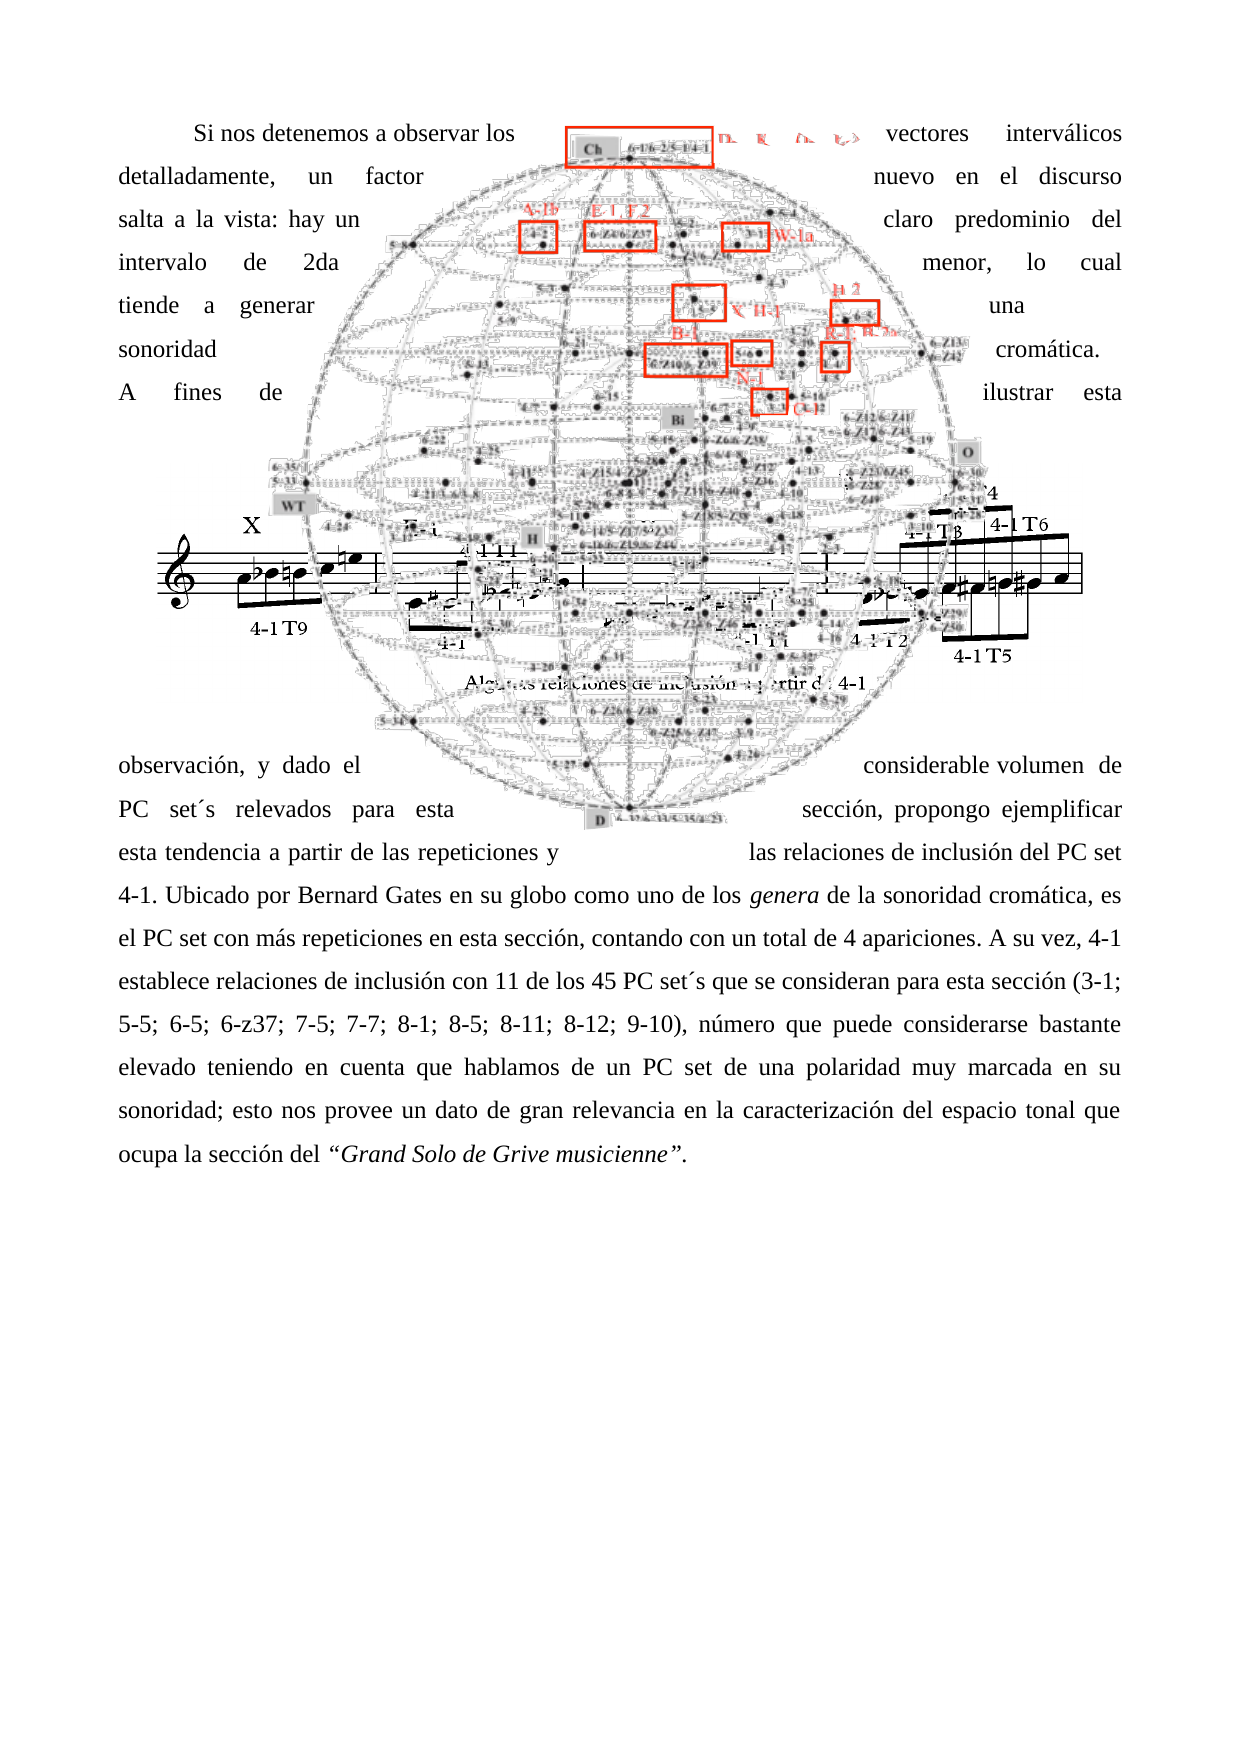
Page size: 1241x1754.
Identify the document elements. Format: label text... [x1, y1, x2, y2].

picture [156, 125, 1083, 831]
text Si nos detenemos a observar los vectores interválicos detalladamente, un factor nuevo en el discurso salta a la vista: hay un claro predominio del intervalo de 2da menor, lo cual tiende a generar una sonoridad cromática. A fines de ilustrar esta observación, y dado el considerable volumen de PC set´s relevados para esta sección, propongo ejemplificar esta tendencia a partir de las repeticiones y las relaciones de inclusión del PC set 4-1. Ubicado por Bernard Gates en su globo como uno de los genera de la sonoridad cromática, es el PC set con más repeticiones en esta sección, contando con un total de 4 apariciones. A su vez, 4-1 establece relaciones de inclusión con 11 de los 45 PC set´s que se consideran para esta sección (3-1; 5-5; 6-5; 6-z37; 7-5; 7-7; 8-1; 8-5; 8-11; 8-12; 9-10), número que puede considerarse bastante elevado teniendo en cuenta que hablamos de un PC set de una polaridad muy marcada en su sonoridad; esto nos provee un dato de gran relevancia en la caracterización del espacio tonal que ocupa la sección del “Grand Solo de Grive musicienne”. [118, 118, 1122, 1167]
